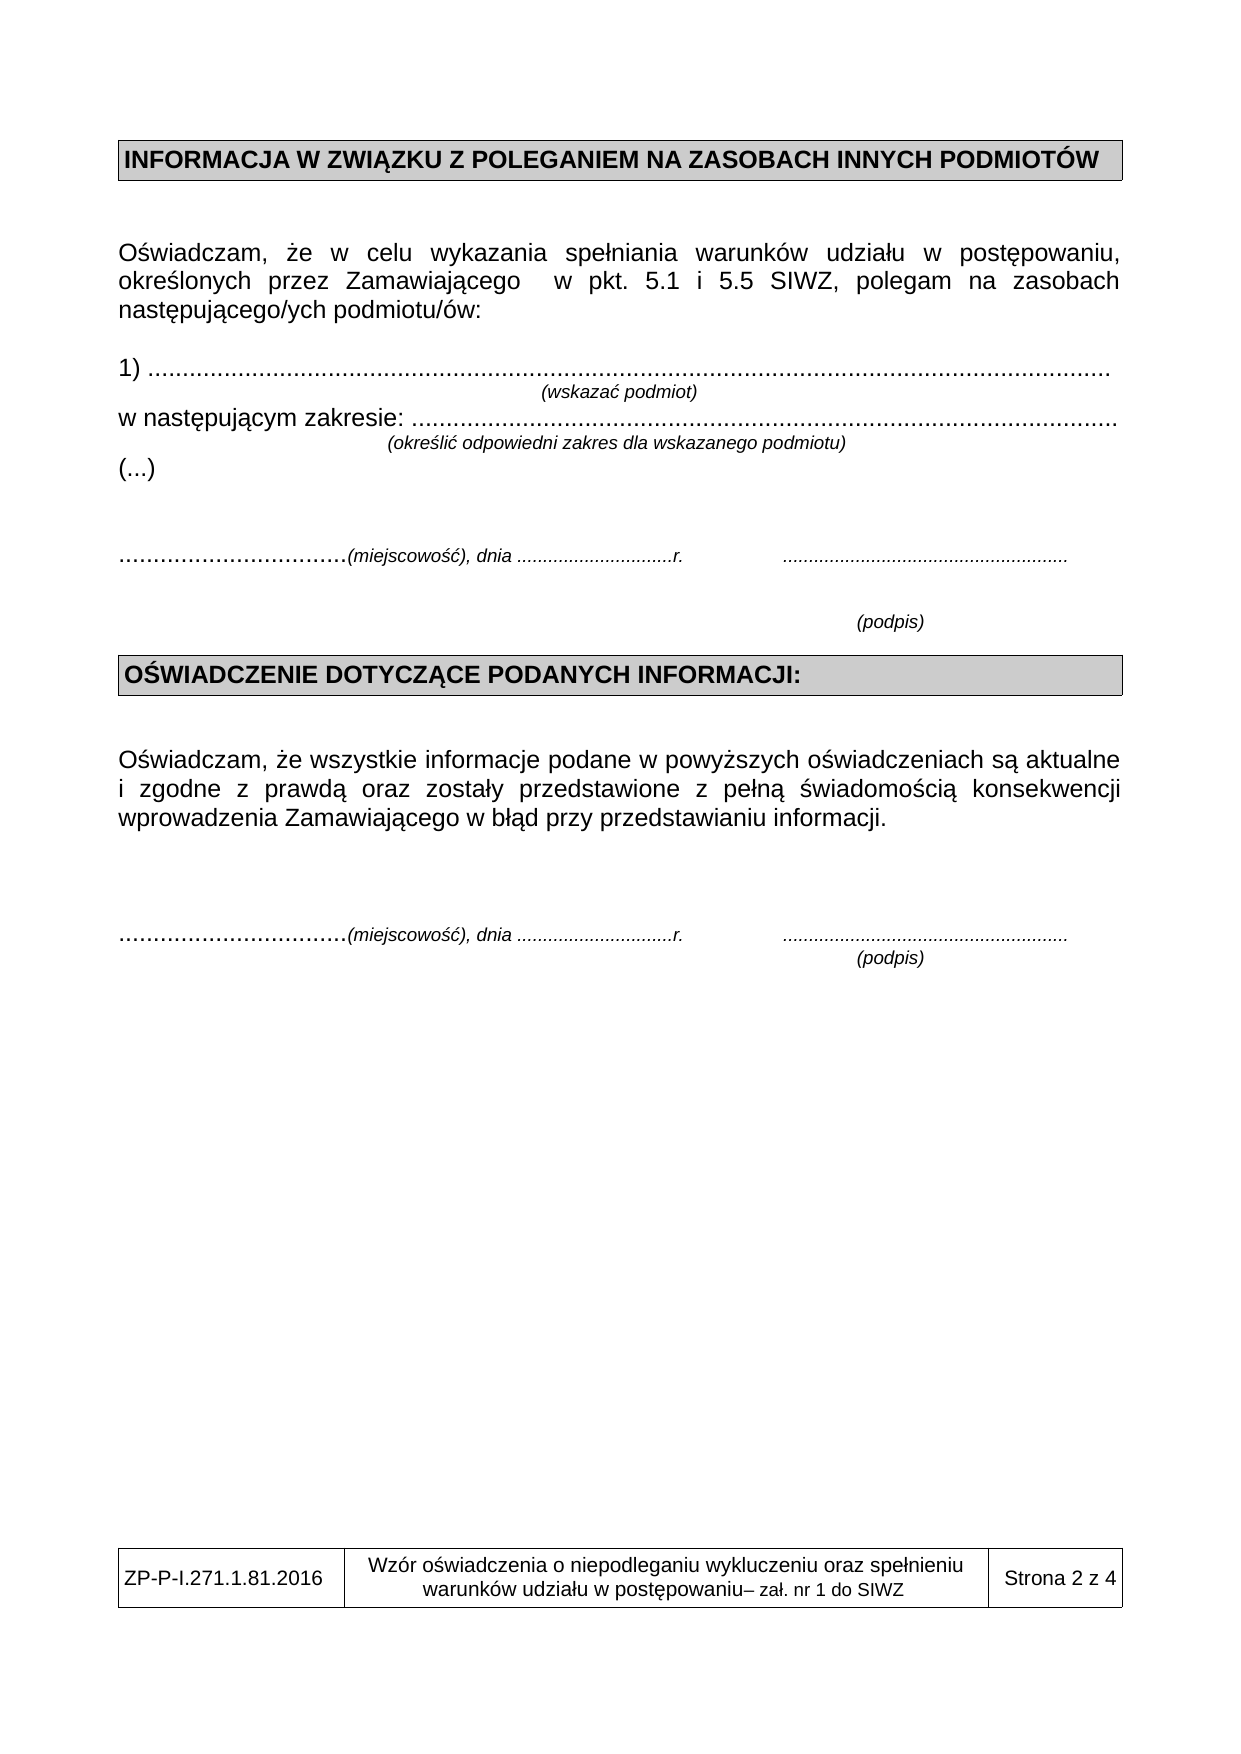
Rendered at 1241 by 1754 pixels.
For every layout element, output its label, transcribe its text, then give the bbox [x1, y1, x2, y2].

text (wskazać podmiot) [118, 381, 1122, 403]
text .................................(miejscowość), dnia ..............................r. ....................................................... [118, 539, 1122, 568]
text (podpis) [118, 611, 1122, 633]
table_header INFORMACJA W ZWIĄZKU Z POLEGANIEM NA ZASOBACH INNYCH PODMIOTÓW [119, 141, 1122, 180]
text Oświadczam, że wszystkie informacje podane w powyższych oświadczeniach są aktualne i zgodne z prawdą oraz zostały przedstawione z pełną świadomością konsekwencji wprowadzenia Zamawiającego w błąd przy przedstawianiu informacji. [118, 745, 1122, 831]
table_header OŚWIADCZENIE DOTYCZĄCE PODANYCH INFORMACJI: [119, 656, 1122, 695]
text (podpis) [118, 946, 1122, 968]
text (określić odpowiedni zakres dla wskazanego podmiotu) [118, 432, 1122, 453]
text w następującym zakresie: ...................................................................................................... [118, 403, 1122, 432]
text .................................(miejscowość), dnia ..............................r. ....................................................... [118, 918, 1122, 946]
text Oświadczam, że w celu wykazania spełniania warunków udziału w postępowaniu, określonych przez Zamawiającego w pkt. 5.1 i 5.5 SIWZ, polegam na zasobach następującego/ych podmiotu/ów: [118, 238, 1122, 324]
text (...) [118, 453, 1122, 482]
text 1) ........................................................................................................................................... [118, 353, 1122, 381]
